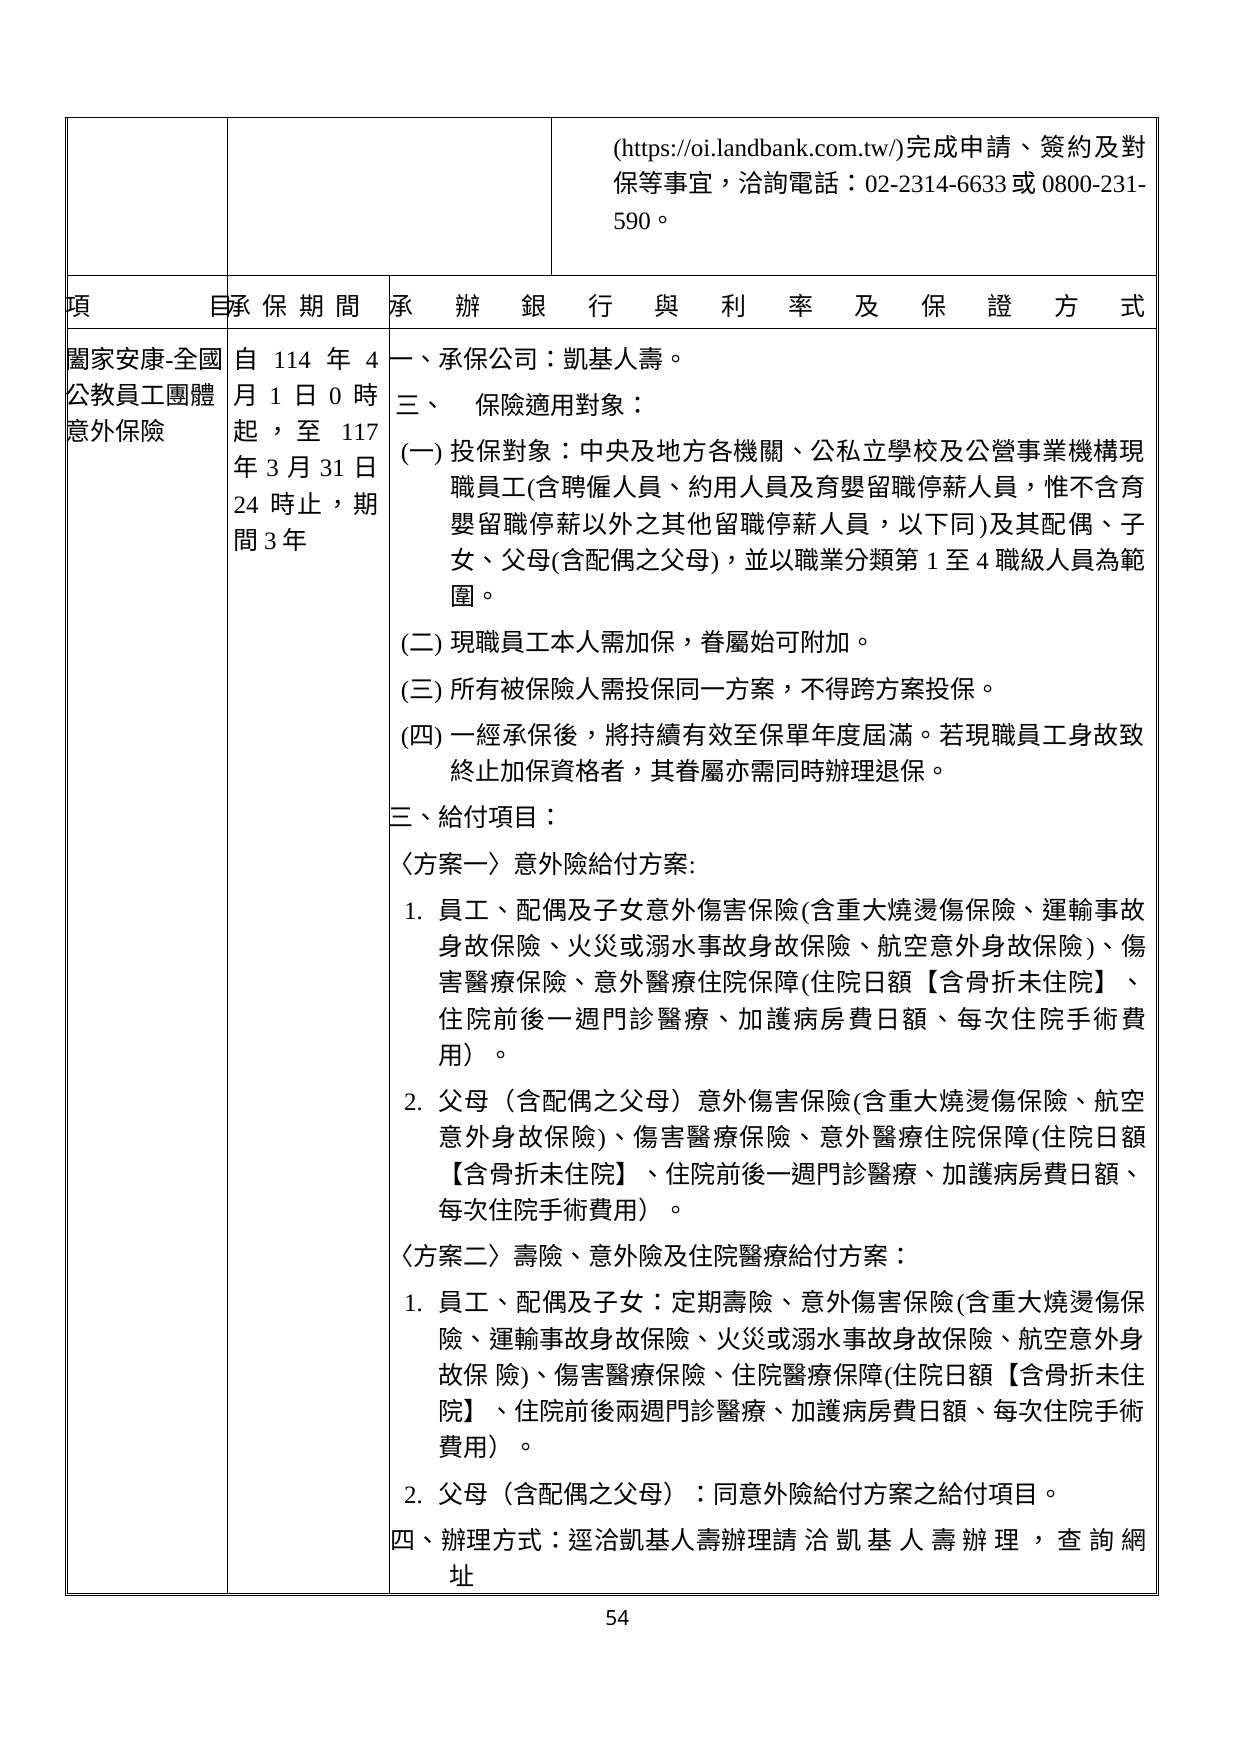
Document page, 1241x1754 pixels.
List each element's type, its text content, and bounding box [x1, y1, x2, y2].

table_cell [228, 118, 551, 275]
table_cell 承辦銀行與利率及保證方式 [390, 276, 1156, 328]
table_cell [68, 118, 227, 275]
table_cell 項目 [68, 276, 227, 328]
table_cell 一、承保公司：凱基人壽。 保險適用對象： 投保對象：中央及地方各機關、公私立學校及公營事業機構現 職員工(含聘僱人員、約用人員及育嬰留職停薪人員，惟不含育嬰留職停薪以外之其他留職停薪人員，以下同)及其配偶、子女、父母(含配偶之父母)，並以職業分類第 1 至 4 職級人員為範圍。 現職員工本人需加保，眷屬始可附加。 所有被保險人需投保同一方案，不得跨方案投保。 一經承保後，將持續有效至保單年度屆滿。若現職員工身故致終止加保資格者，其眷屬亦需同時辦理退保。 三、給付項目： 〈方案一〉意外險給付方案: 員工、配偶及子女意外傷害保險(含重大燒燙傷保險、運輸事故身故保險、火災或溺水事故身故保險、航空意外身故保險)、傷害醫療保險、意外醫療住院保障(住院日額【含骨折未住院】、住院前後一週門診醫療、加護病房費日額、每次住院手術費用）。 父母（含配偶之父母）意外傷害保險(含重大燒燙傷保險、航空意外身故保險)、傷害醫療保險、意外醫療住院保障(住院日額【含骨折未住院】、住院前後一週門診醫療、加護病房費日額、每次住院手術費用）。 〈方案二〉壽險、意外險及住院醫療給付方案： 員工、配偶及子女：定期壽險、意外傷害保險(含重大燒燙傷保險、運輸事故身故保險、火災或溺水事故身故保險、航空意外身故保 險)、傷害醫療保險、住院醫療保障(住院日額【含骨折未住院】、住院前後兩週門診醫療、加護病房費日額、每次住院手術費用）。 父母（含配偶之父母）：同意外險給付方案之給付項目。 四、辦理方式：逕洽凱基人壽辦理請 洽 凱 基 人 壽 辦 理 ， 查 詢 網 址 ：https://www.kgilife.com.tw/zh-tw/product-overview/group/familyhealth；洽詢電話：0800-098-889。 [390, 329, 1156, 1593]
table_cell 闔家安康-全國公教員工團體意外保險 [68, 329, 227, 1593]
table_cell 承保期間 [228, 276, 389, 328]
table_cell 自 114 年 4 月 1 日 0 時起，至 117 年 3 月 31 日 24 時止，期間 3 年 [228, 329, 389, 1593]
table_cell (https://oi.landbank.com.tw/)完成申請、簽約及對保等事宜，洽詢電話：02-2314-6633或0800-231-590。 [552, 118, 1156, 275]
